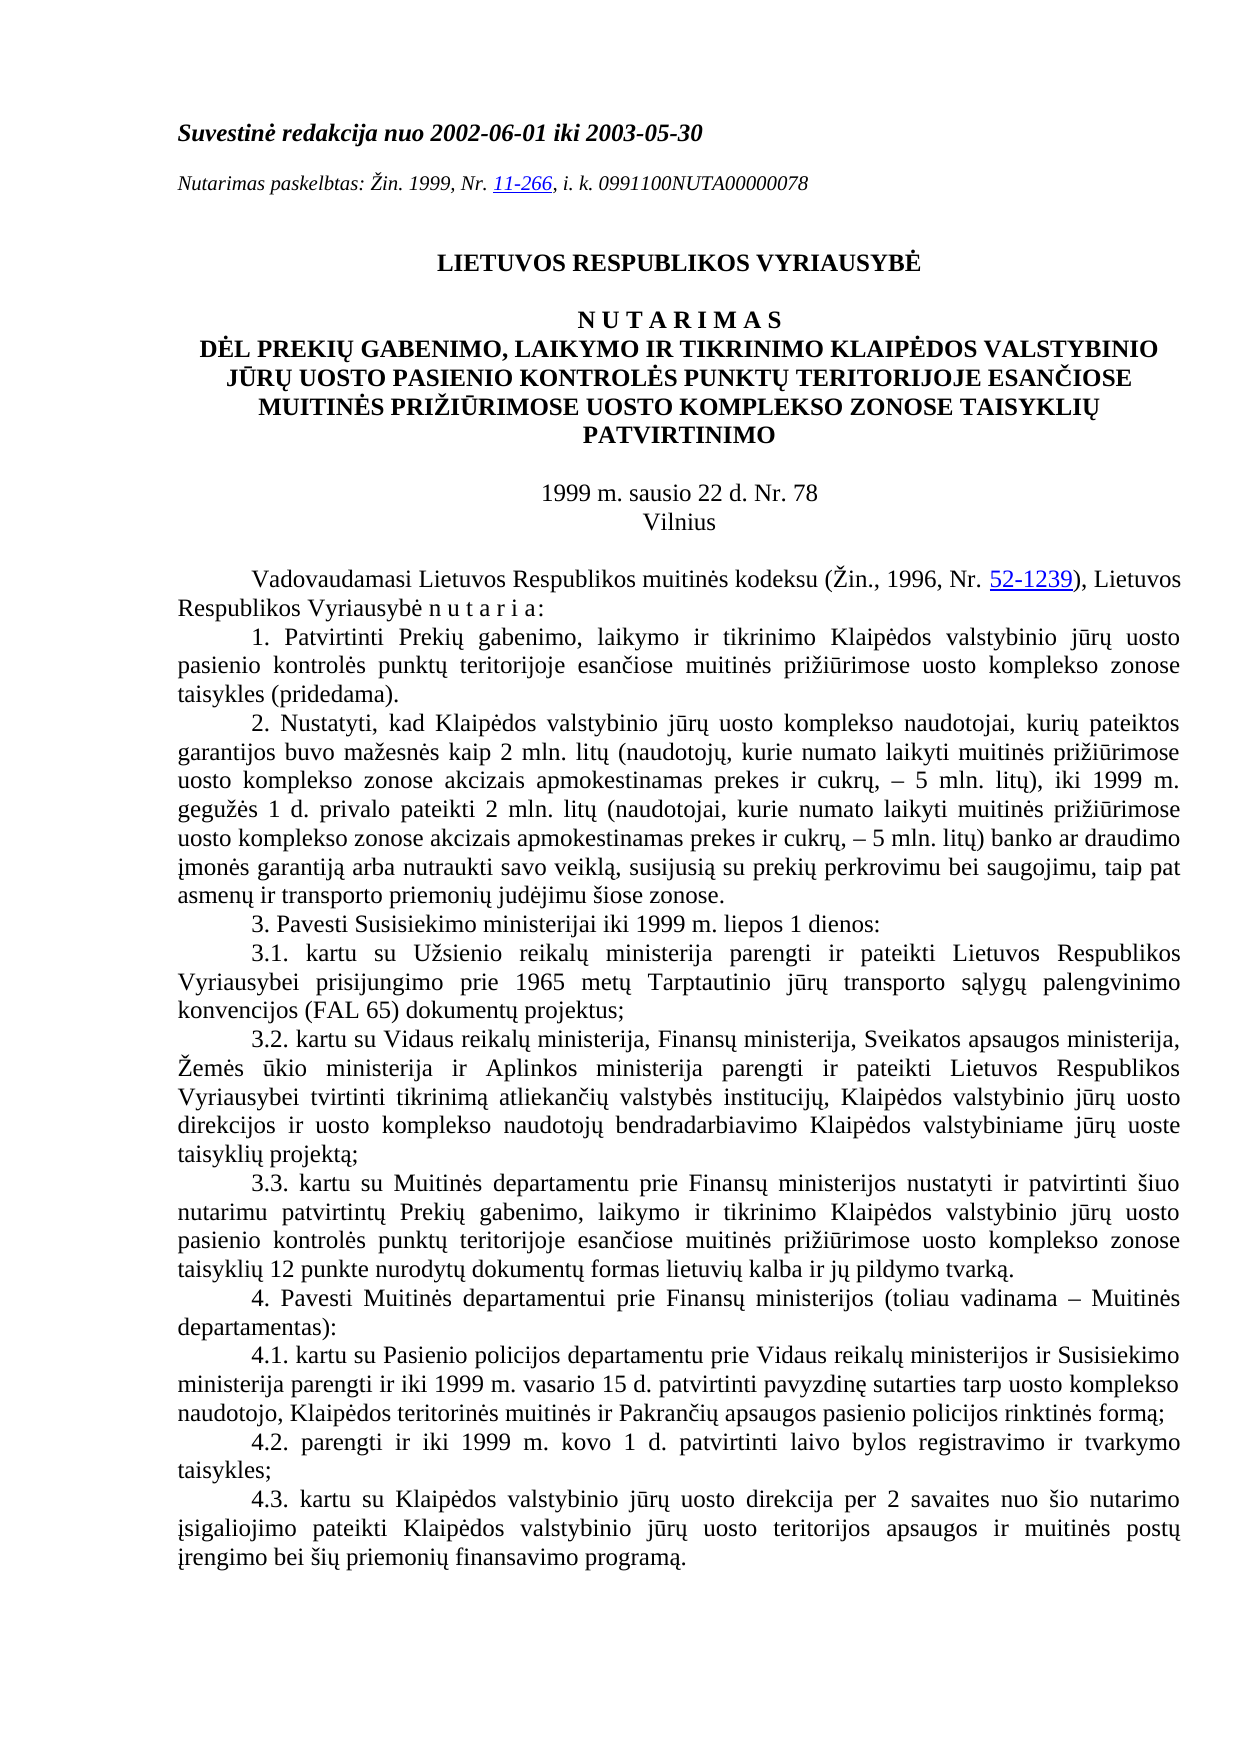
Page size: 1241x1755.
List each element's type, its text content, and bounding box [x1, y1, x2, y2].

text Nutarimas paskelbtas: Žin. 1999, Nr. 11-266, i. k. 0991100NUTA00000078 [177, 171, 1181, 195]
text 1. Patvirtinti Prekių gabenimo, laikymo ir tikrinimo Klaipėdos valstybinio jūrų uosto pasienio kontrolės punktų teritorijoje esančiose muitinės prižiūrimose uosto komplekso zonose taisykles (pridedama). [177, 622, 1181, 708]
text DĖL PREKIŲ GABENIMO, LAIKYMO IR TIKRINIMO KLAIPĖDOS VALSTYBINIO JŪRŲ UOSTO PASIENIO KONTROLĖS PUNKTŲ TERITORIJOJE ESANČIOSE MUITINĖS PRIŽIŪRIMOSE UOSTO KOMPLEKSO ZONOSE TAISYKLIŲ PATVIRTINIMO [177, 334, 1181, 449]
text 3.1. kartu su Užsienio reikalų ministerija parengti ir pateikti Lietuvos Respublikos Vyriausybei prisijungimo prie 1965 metų Tarptautinio jūrų transporto sąlygų palengvinimo konvencijos (FAL 65) dokumentų projektus; [177, 938, 1181, 1024]
text Suvestinė redakcija nuo 2002-06-01 iki 2003-05-30 [177, 118, 1181, 147]
text Vilnius [177, 507, 1181, 535]
text Vadovaudamasi Lietuvos Respublikos muitinės kodeksu (Žin., 1996, Nr. 52-1239), Lietuvos Respublikos Vyriausybė nutaria: [177, 564, 1181, 622]
text 1999 m. sausio 22 d. Nr. 78 [177, 478, 1181, 507]
text 4. Pavesti Muitinės departamentui prie Finansų ministerijos (toliau vadinama – Muitinės departamentas): [177, 1283, 1181, 1340]
text 4.2. parengti ir iki 1999 m. kovo 1 d. patvirtinti laivo bylos registravimo ir tvarkymo taisykles; [177, 1427, 1181, 1484]
text 3.3. kartu su Muitinės departamentu prie Finansų ministerijos nustatyti ir patvirtinti šiuo nutarimu patvirtintų Prekių gabenimo, laikymo ir tikrinimo Klaipėdos valstybinio jūrų uosto pasienio kontrolės punktų teritorijoje esančiose muitinės prižiūrimose uosto komplekso zonose taisyklių 12 punkte nurodytų dokumentų formas lietuvių kalba ir jų pildymo tvarką. [177, 1168, 1181, 1283]
text 2. Nustatyti, kad Klaipėdos valstybinio jūrų uosto komplekso naudotojai, kurių pateiktos garantijos buvo mažesnės kaip 2 mln. litų (naudotojų, kurie numato laikyti muitinės prižiūrimose uosto komplekso zonose akcizais apmokestinamas prekes ir cukrų, – 5 mln. litų), iki 1999 m. gegužės 1 d. privalo pateikti 2 mln. litų (naudotojai, kurie numato laikyti muitinės prižiūrimose uosto komplekso zonose akcizais apmokestinamas prekes ir cukrų, – 5 mln. litų) banko ar draudimo įmonės garantiją arba nutraukti savo veiklą, susijusią su prekių perkrovimu bei saugojimu, taip pat asmenų ir transporto priemonių judėjimu šiose zonose. [177, 708, 1181, 909]
text LIETUVOS RESPUBLIKOS VYRIAUSYBĖ [177, 248, 1181, 277]
text 4.3. kartu su Klaipėdos valstybinio jūrų uosto direkcija per 2 savaites nuo šio nutarimo įsigaliojimo pateikti Klaipėdos valstybinio jūrų uosto teritorijos apsaugos ir muitinės postų įrengimo bei šių priemonių finansavimo programą. [177, 1484, 1181, 1570]
text N U T A R I M A S [177, 305, 1181, 334]
text 3. Pavesti Susisiekimo ministerijai iki 1999 m. liepos 1 dienos: [177, 909, 1181, 938]
text 3.2. kartu su Vidaus reikalų ministerija, Finansų ministerija, Sveikatos apsaugos ministerija, Žemės ūkio ministerija ir Aplinkos ministerija parengti ir pateikti Lietuvos Respublikos Vyriausybei tvirtinti tikrinimą atliekančių valstybės institucijų, Klaipėdos valstybinio jūrų uosto direkcijos ir uosto komplekso naudotojų bendradarbiavimo Klaipėdos valstybiniame jūrų uoste taisyklių projektą; [177, 1024, 1181, 1168]
text 4.1. kartu su Pasienio policijos departamentu prie Vidaus reikalų ministerijos ir Susisiekimo ministerija parengti ir iki 1999 m. vasario 15 d. patvirtinti pavyzdinę sutarties tarp uosto komplekso naudotojo, Klaipėdos teritorinės muitinės ir Pakrančių apsaugos pasienio policijos rinktinės formą; [177, 1340, 1181, 1427]
